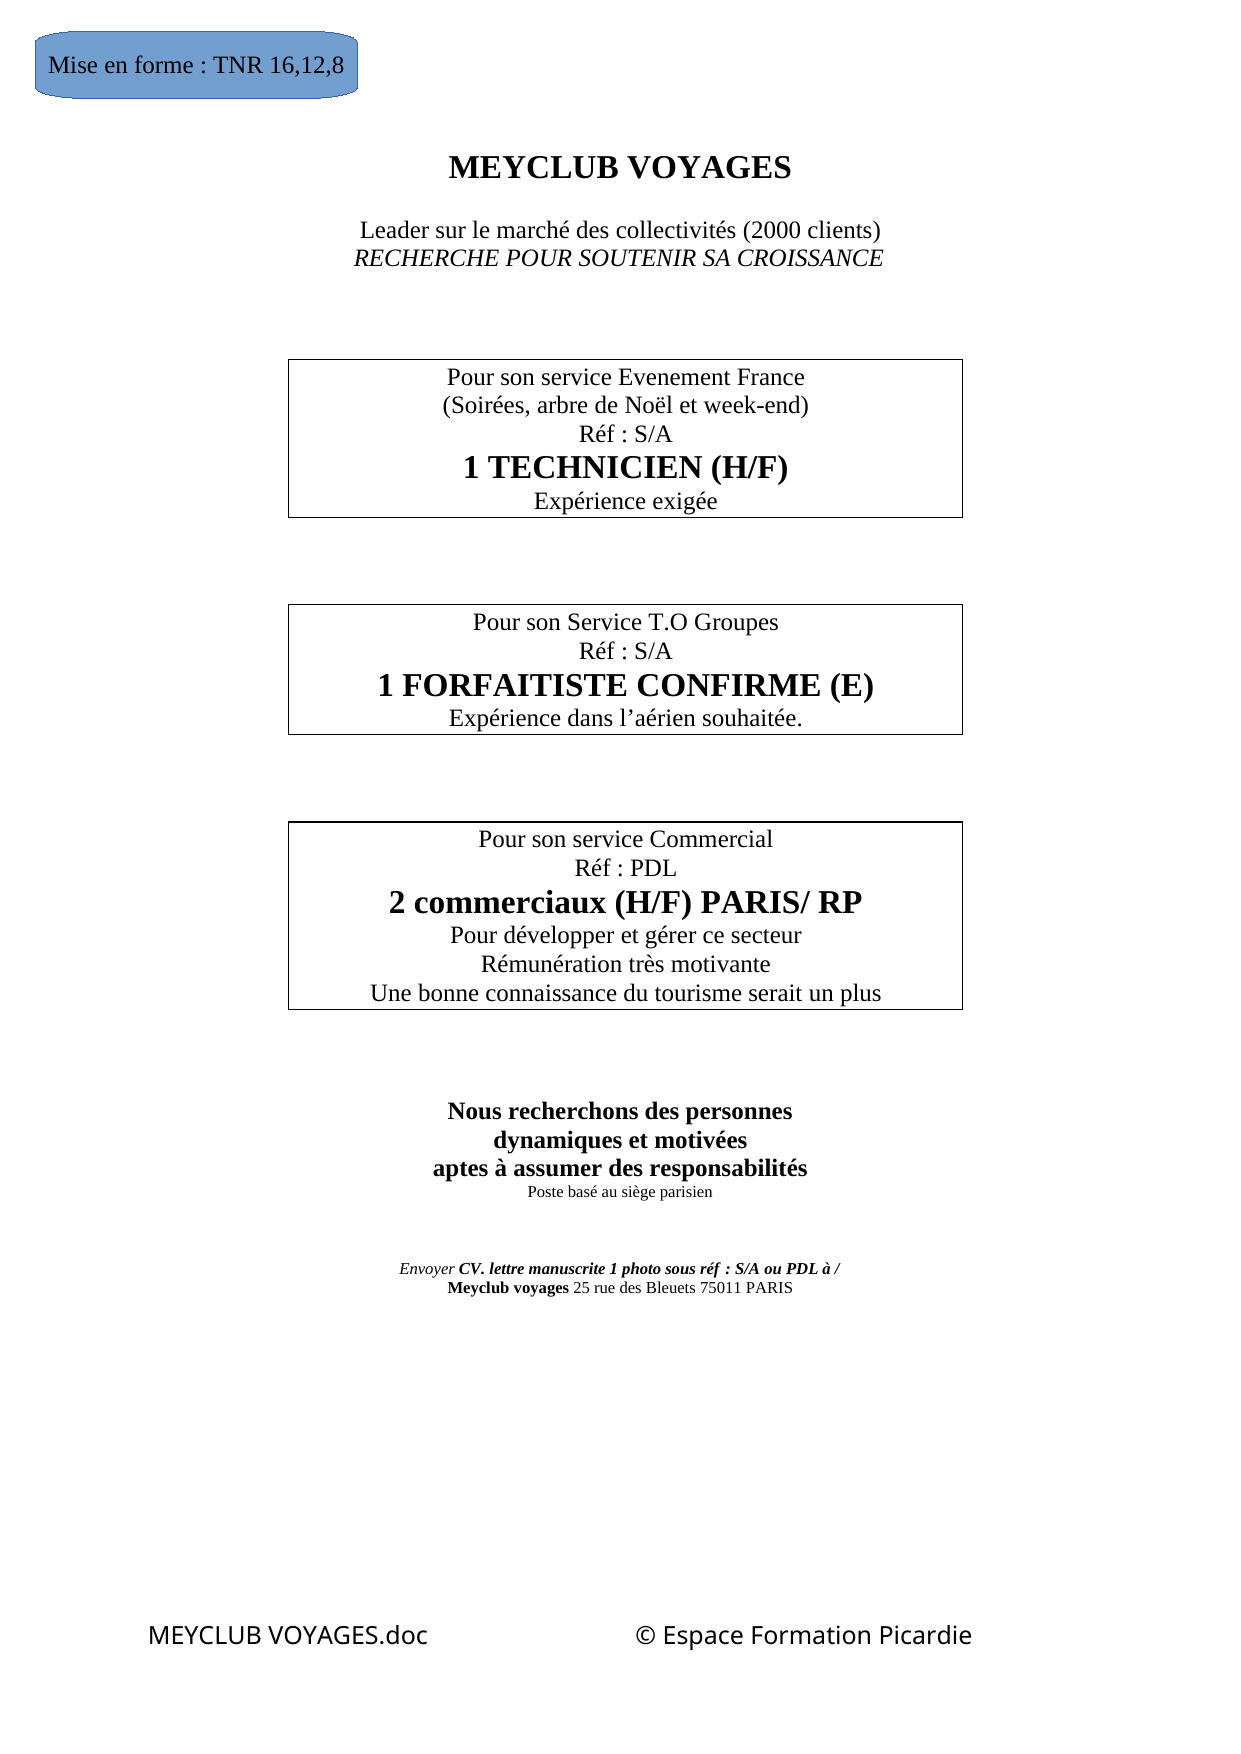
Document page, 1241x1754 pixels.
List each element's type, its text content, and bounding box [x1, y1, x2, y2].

text 1 FORFAITISTE CONFIRME (E) [289, 662, 962, 700]
text Envoyer CV. lettre manuscrite 1 photo sous réf : S/A ou PDL à / [148, 1259, 1092, 1278]
text Meyclub voyages 25 rue des Bleuets 75011 PARIS [148, 1278, 1092, 1297]
text Pour son service Commercial [289, 823, 962, 850]
text Pour son Service T.O Groupes [289, 605, 962, 633]
text MEYCLUB VOYAGES [148, 148, 1092, 186]
text aptes à assumer des responsabilités [148, 1153, 1092, 1182]
text Pour son service Evenement France [289, 360, 962, 387]
text Expérience exigée [289, 483, 962, 517]
subtitle RECHERCHE POUR SOUTENIR SA CROISSANCE [148, 243, 1092, 272]
text 2 commerciaux (H/F) PARIS/ RP [289, 879, 962, 917]
text dynamiques et motivées [148, 1125, 1092, 1153]
text Rémunération très motivante [289, 946, 962, 975]
text Réf : PDL [289, 850, 962, 879]
text Nous recherchons des personnes [148, 1096, 1092, 1125]
text Leader sur le marché des collectivités (2000 clients) [148, 215, 1092, 243]
text Pour développer et gérer ce secteur [289, 917, 962, 946]
text Une bonne connaissance du tourisme serait un plus [289, 975, 962, 1009]
text Poste basé au siège parisien [148, 1182, 1092, 1201]
text Réf : S/A [289, 416, 962, 445]
text Réf : S/A [289, 633, 962, 662]
text Expérience dans l’aérien souhaitée. [289, 700, 962, 734]
text 1 TECHNICIEN (H/F) [289, 445, 962, 483]
text (Soirées, arbre de Noël et week-end) [289, 387, 962, 416]
